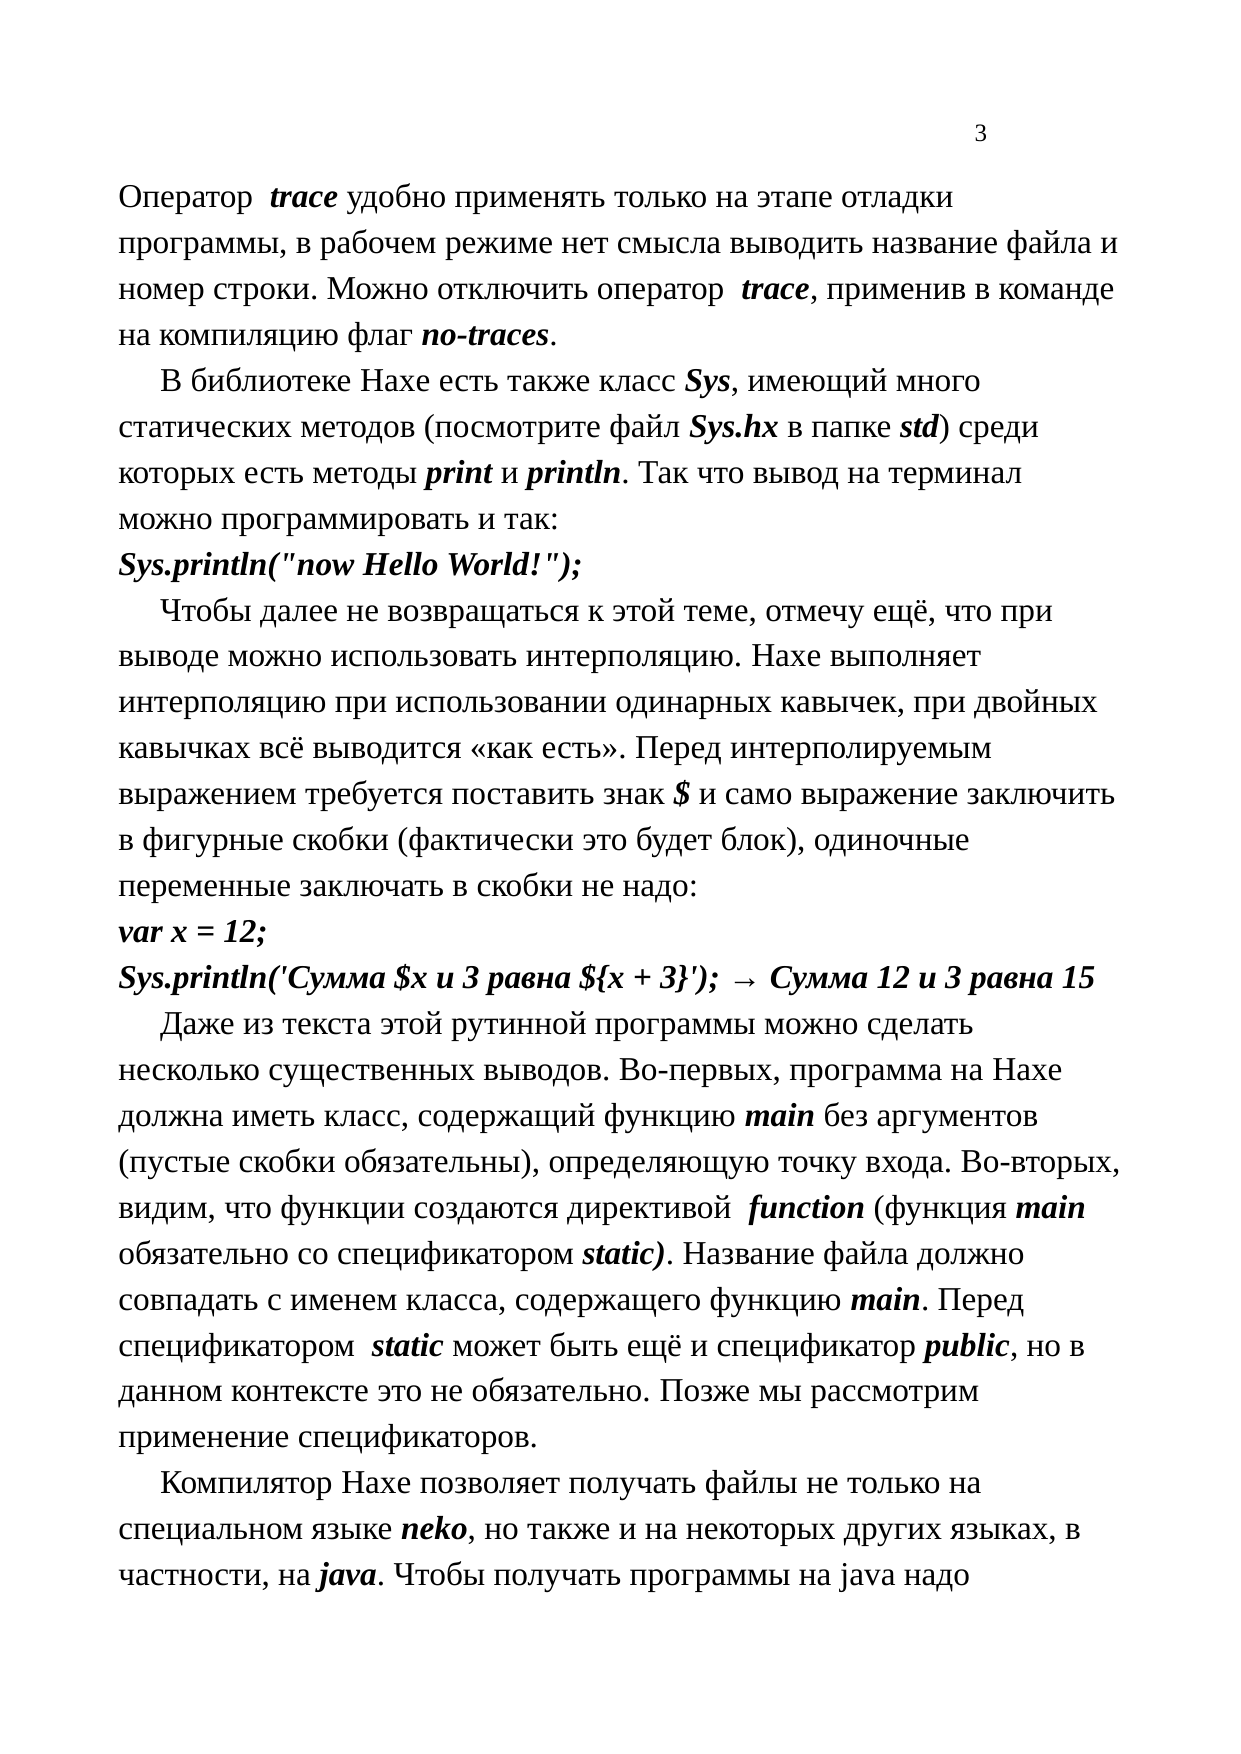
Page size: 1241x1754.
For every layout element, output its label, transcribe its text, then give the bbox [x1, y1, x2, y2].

text В библиотеке Haxe есть также класс Sys, имеющий много статических методов (посмотрите файл Sys.hx в папке std) среди которых есть методы print и println. Так что вывод на терминал можно программировать и так: [118, 360, 1122, 536]
text Даже из текста этой рутинной программы можно сделать несколько существенных выводов. Во-первых, программа на Haxe должна иметь класс, содержащий функцию main без аргументов (пустые скобки обязательны), определяющую точку входа. Во-вторых, видим, что функции создаются директивой function (функция main обязательно со спецификатором static). Название файла должно совпадать с именем класса, содержащего функцию main. Перед спецификатором static может быть ещё и спецификатор public, но в данном контексте это не обязательно. Позже мы рассмотрим применение спецификаторов. [118, 1003, 1122, 1455]
text Чтобы далее не возвращаться к этой теме, отмечу ещё, что при выводе можно использовать интерполяцию. Haxe выполняет интерполяцию при использовании одинарных кавычек, при двойных кавычках всё выводится «как есть». Перед интерполируемым выражением требуется поставить знак $ и само выражение заключить в фигурные скобки (фактически это будет блок), одиночные переменные заключать в скобки не надо: [118, 590, 1122, 904]
text Оператор trace удобно применять только на этапе отладки программы, в рабочем режиме нет смысла выводить название файла и номер строки. Можно отключить оператор trace, применив в команде на компиляцию флаг no-traces. [118, 176, 1122, 352]
text Sys.println("now Hello World!"); [118, 544, 1122, 582]
text Компилятор Haxe позволяет получать файлы не только на специальном языке neko, но также и на некоторых других языках, в частности, на java. Чтобы получать программы на java надо [118, 1463, 1122, 1593]
text var x = 12; [118, 911, 1122, 950]
text Sys.println('Сумма $x и 3 равна ${x + 3}'); → Сумма 12 и 3 равна 15 [118, 957, 1122, 996]
